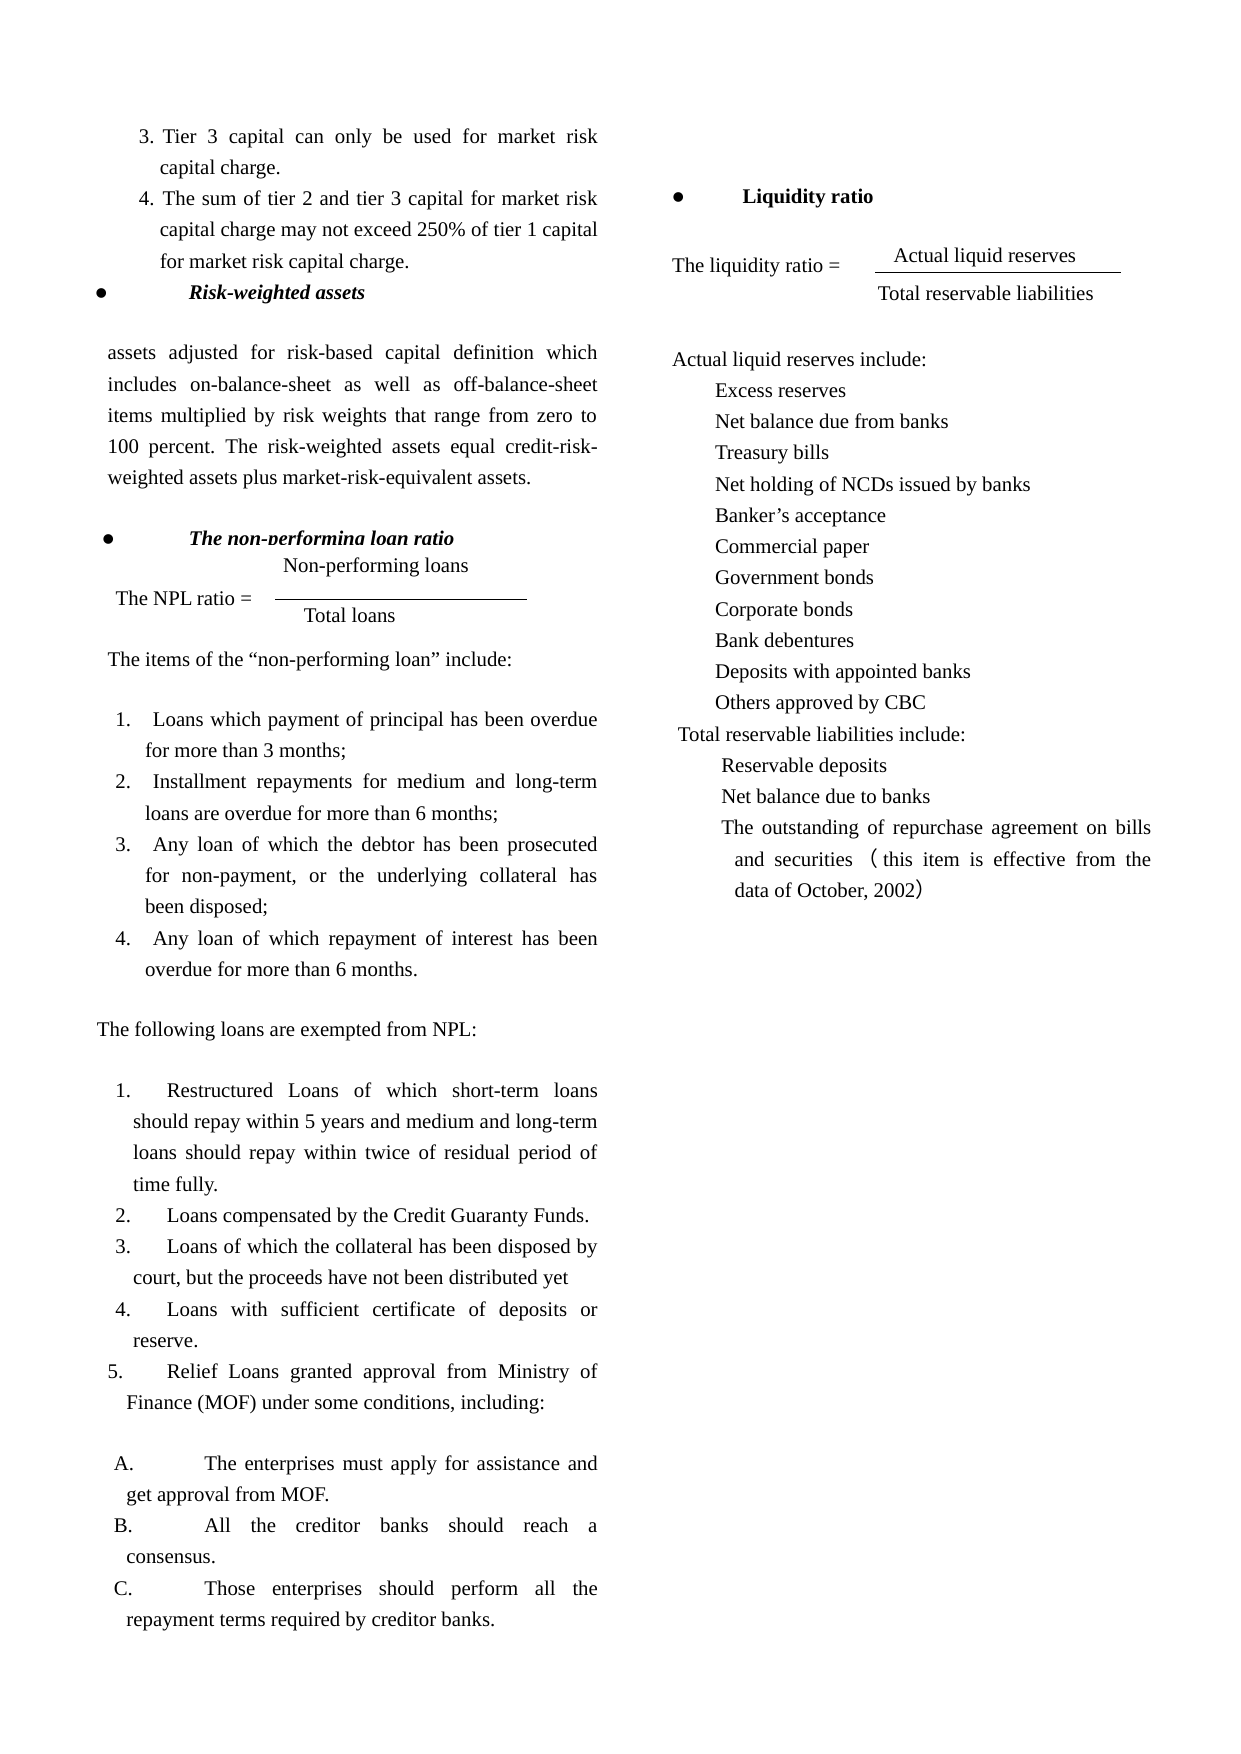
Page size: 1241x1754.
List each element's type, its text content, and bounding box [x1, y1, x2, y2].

text Actual liquid reserves [872, 242, 1123, 267]
list Any loan of which the debtor has been prosecuted for non-payment, or the underlying collateral has been disposed; [115, 826, 598, 920]
text Government bonds [698, 560, 1152, 591]
subtitle [539, 581, 598, 612]
text assets adjusted for risk-based capital definition which includes on-balance-sheet as well as off-balance-sheet items multiplied by risk weights that range from zero to 100 percent. The risk-weighted assets equal credit-risk-weighted assets plus market-risk-equivalent assets. [107, 335, 598, 491]
text The liquidity ratio = [672, 247, 857, 278]
text Total reservable liabilities [872, 280, 1123, 305]
text The outstanding of repurchase agreement on bills and securities（this item is effective from the data of October, 2002） [705, 810, 1152, 903]
list Loans compensated by the Credit Guaranty Funds. [115, 1197, 598, 1228]
list Non-performing loans [272, 553, 523, 578]
list Relief Loans granted approval from Ministry of Finance (MOF) under some conditions, including: [107, 1353, 598, 1416]
list Those enterprises should perform all the repayment terms required by creditor banks. [114, 1570, 598, 1633]
list Loans with sufficient certificate of deposits or reserve. [115, 1291, 598, 1353]
text Net holding of NCDs issued by banks [698, 466, 1152, 497]
subtitle The non-performing loan ratio [102, 520, 598, 639]
list Installment repayments for medium and long-term loans are overdue for more than 6 months; [115, 764, 598, 826]
text Reservable deposits [705, 747, 1152, 778]
text Banker’s acceptance [698, 497, 1152, 528]
list The enterprises must apply for assistance and get approval from MOF. [114, 1445, 598, 1508]
text Excess reserves [698, 372, 1152, 403]
text Corporate bonds [698, 591, 1152, 622]
subtitle Loans which payment of principal has been overdue for more than 3 months; [115, 701, 598, 764]
list Tier 3 capital can only be used for market risk capital charge. [139, 118, 598, 181]
subtitle Risk-weighted assets [95, 274, 598, 306]
list Restructured Loans of which short-term loans should repay within 5 years and medium and long-term loans should repay within twice of residual period of time fully. [115, 1072, 598, 1197]
list Total loans [272, 603, 523, 628]
list All the creditor banks should reach a consensus. [114, 1508, 598, 1570]
text Net balance due to banks [705, 778, 1152, 810]
list Loans of which the collateral has been disposed by court, but the proceeds have not been distributed yet [115, 1228, 598, 1291]
text Commercial paper [698, 528, 1152, 560]
list Any loan of which repayment of interest has been overdue for more than 6 months. [115, 920, 598, 983]
text Total reservable liabilities include: [678, 716, 1152, 747]
text Net balance due from banks [698, 403, 1152, 435]
text Bank debentures [698, 622, 1152, 653]
text Others approved by CBC [698, 685, 1152, 716]
list The sum of tier 2 and tier 3 capital for market risk capital charge may not exceed 250% of tier 1 capital for market risk capital charge. [139, 181, 598, 274]
text Deposits with appointed banks [698, 653, 1152, 685]
text The items of the “non-performing loan” include: [107, 641, 598, 672]
text Actual liquid reserves include: [672, 341, 1152, 372]
text The following loans are exempted from NPL: [97, 1012, 598, 1043]
text Treasury bills [698, 435, 1152, 466]
subtitle Liquidity ratio [672, 178, 1152, 210]
subtitle The NPL ratio = [115, 581, 257, 612]
